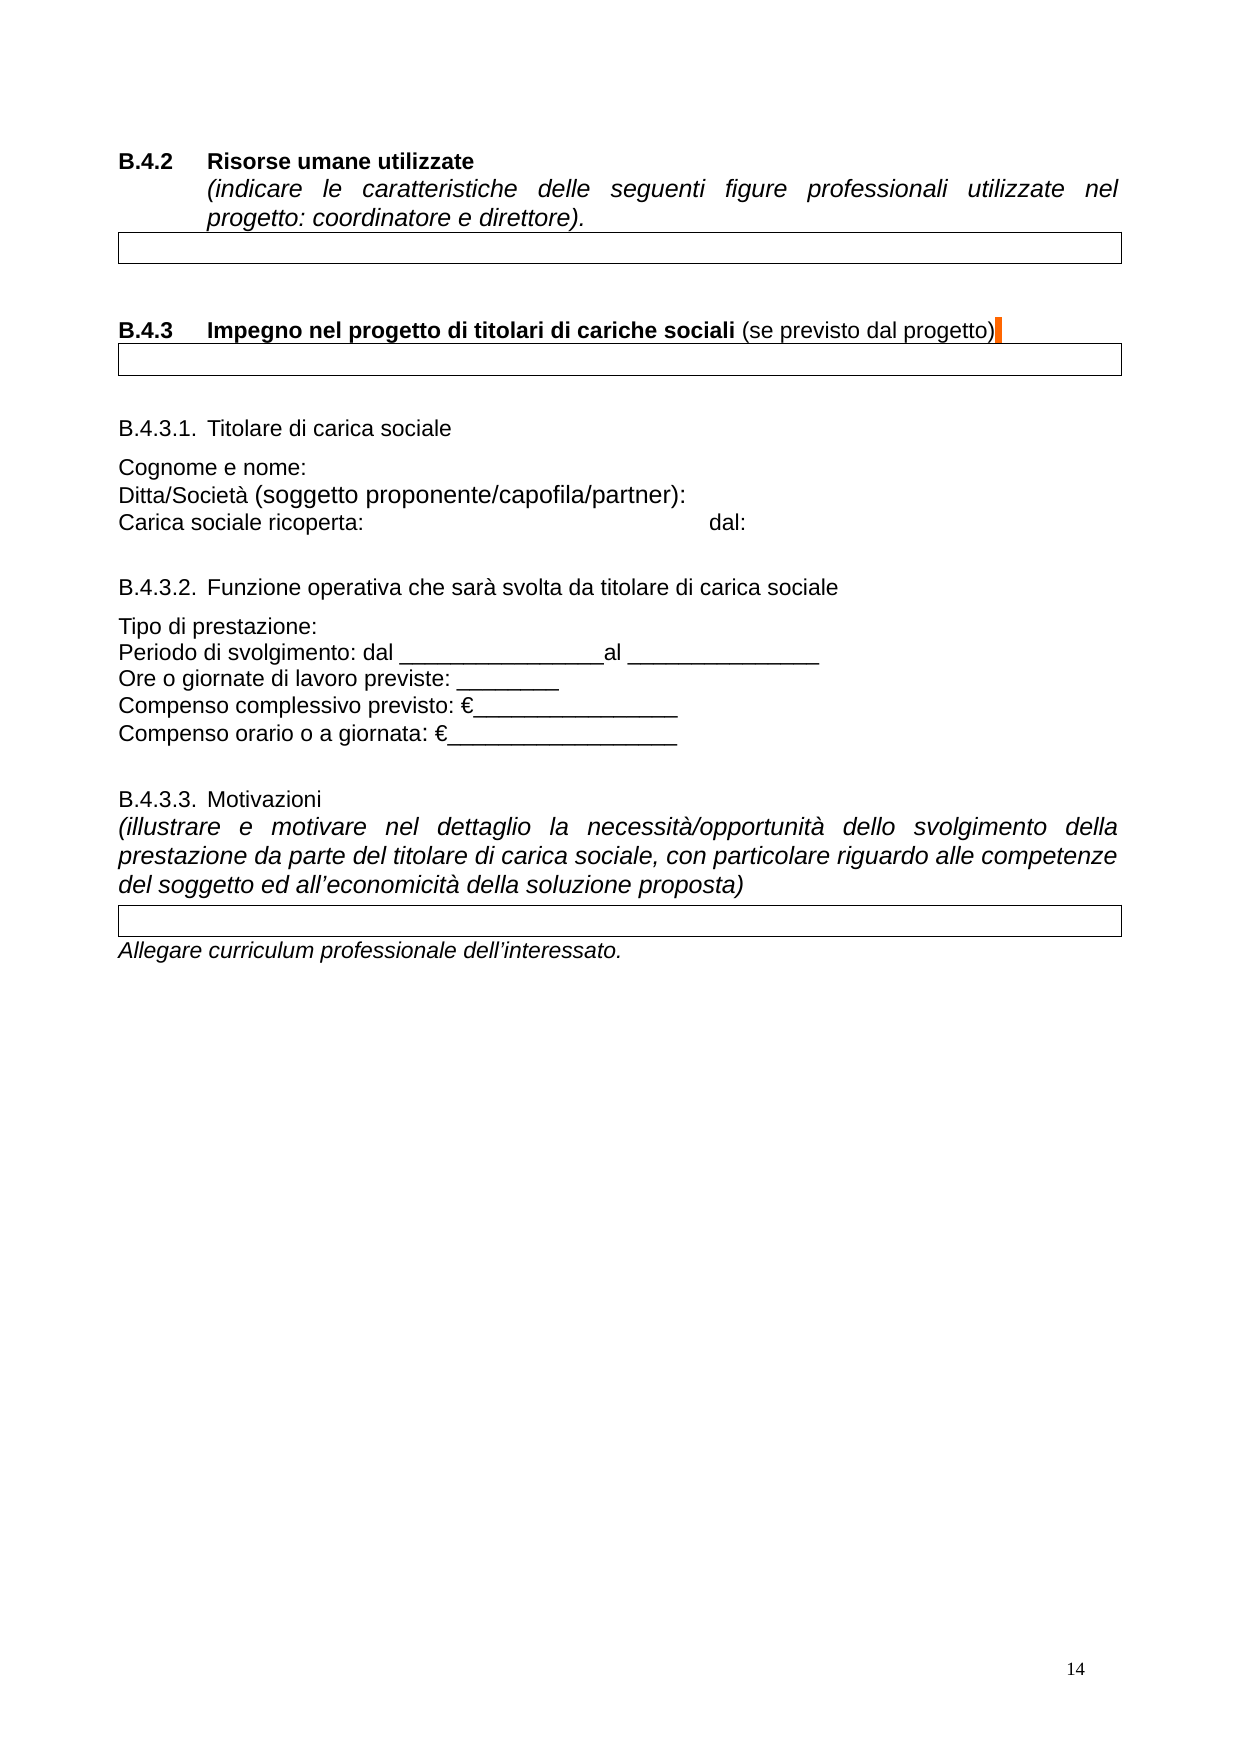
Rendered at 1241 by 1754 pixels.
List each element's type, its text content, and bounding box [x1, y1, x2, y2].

text Compenso complessivo previsto: €________________ [118, 692, 1122, 718]
text (indicare le caratteristiche delle seguenti figure professionali utilizzate nel progetto: coordinatore e direttore). [207, 174, 1122, 232]
text Carica sociale ricoperta: dal: [118, 509, 1122, 535]
text Periodo di svolgimento: dal ________________al _______________ [118, 639, 1122, 665]
text B.4.2 Risorse umane utilizzate [118, 148, 1122, 174]
text Ore o giornate di lavoro previste: ________ [118, 665, 1122, 692]
text Allegare curriculum professionale dell’interessato. [118, 937, 1122, 963]
text Cognome e nome: [118, 453, 1122, 480]
text B.4.3 Impegno nel progetto di titolari di cariche sociali (se previsto dal progetto) [118, 317, 1122, 343]
text Compenso orario o a giornata: €__________________ [118, 718, 1122, 747]
text B.4.3.1. Titolare di carica sociale [118, 415, 1122, 441]
text Ditta/Società (soggetto proponente/capofila/partner): [118, 480, 1122, 509]
text (illustrare e motivare nel dettaglio la necessità/opportunità dello svolgimento della prestazione da parte del titolare di carica sociale, con particolare riguardo alle competenze del soggetto ed all’economicità della soluzione proposta) [118, 812, 1122, 898]
text B.4.3.3. Motivazioni [118, 786, 1122, 812]
text B.4.3.2. Funzione operativa che sarà svolta da titolare di carica sociale [118, 574, 1122, 600]
text Tipo di prestazione: [118, 613, 1122, 639]
